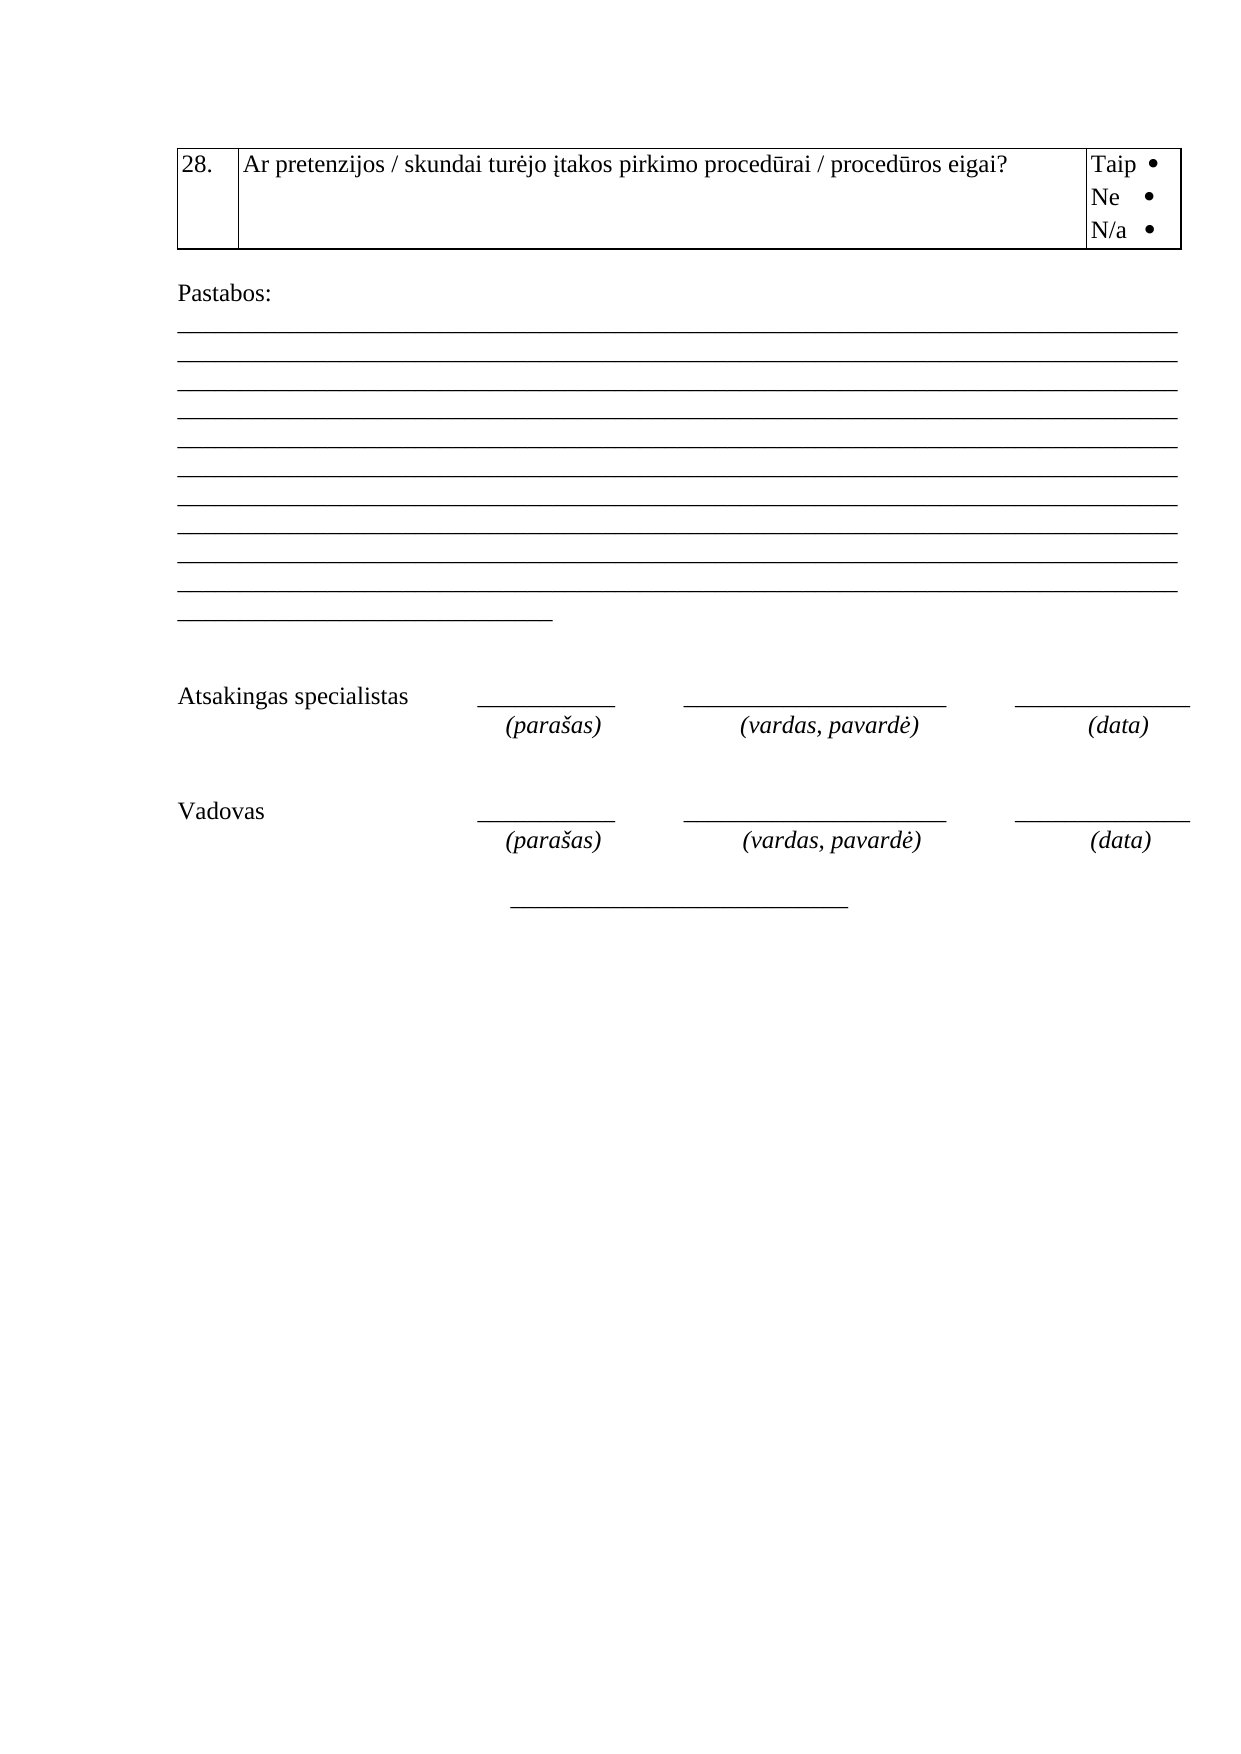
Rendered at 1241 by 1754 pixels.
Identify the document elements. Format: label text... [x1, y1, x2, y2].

text (parašas) (vardas, pavardė) (data) [312, 825, 1193, 853]
text Pastabos: [177, 278, 1181, 307]
table_cell 28. [178, 149, 238, 248]
text Atsakingas specialistas ___________ _____________________ ______________ [177, 681, 1193, 710]
text ___________________________ [177, 882, 1181, 911]
text Vadovas ___________ _____________________ ______________ [177, 796, 1193, 825]
table_cell [1172, 149, 1180, 248]
table_cell Ar pretenzijos / skundai turėjo įtakos pirkimo procedūrai / procedūros eigai? [239, 149, 1086, 248]
text (parašas) (vardas, pavardė) (data) [312, 710, 1193, 738]
table_cell Taip  Ne  N/a  [1087, 149, 1172, 248]
text ______________________________________________________________________________________________________________________________________________________________________________________________________________________________________________________________________________________________________________________________________________________________________________________________________________________________________________________________________________________________________________________________________________________________________________________________________________________________________________________________________________________________________________________________________________________________________________________________________________________________________________________________ [177, 307, 1181, 623]
